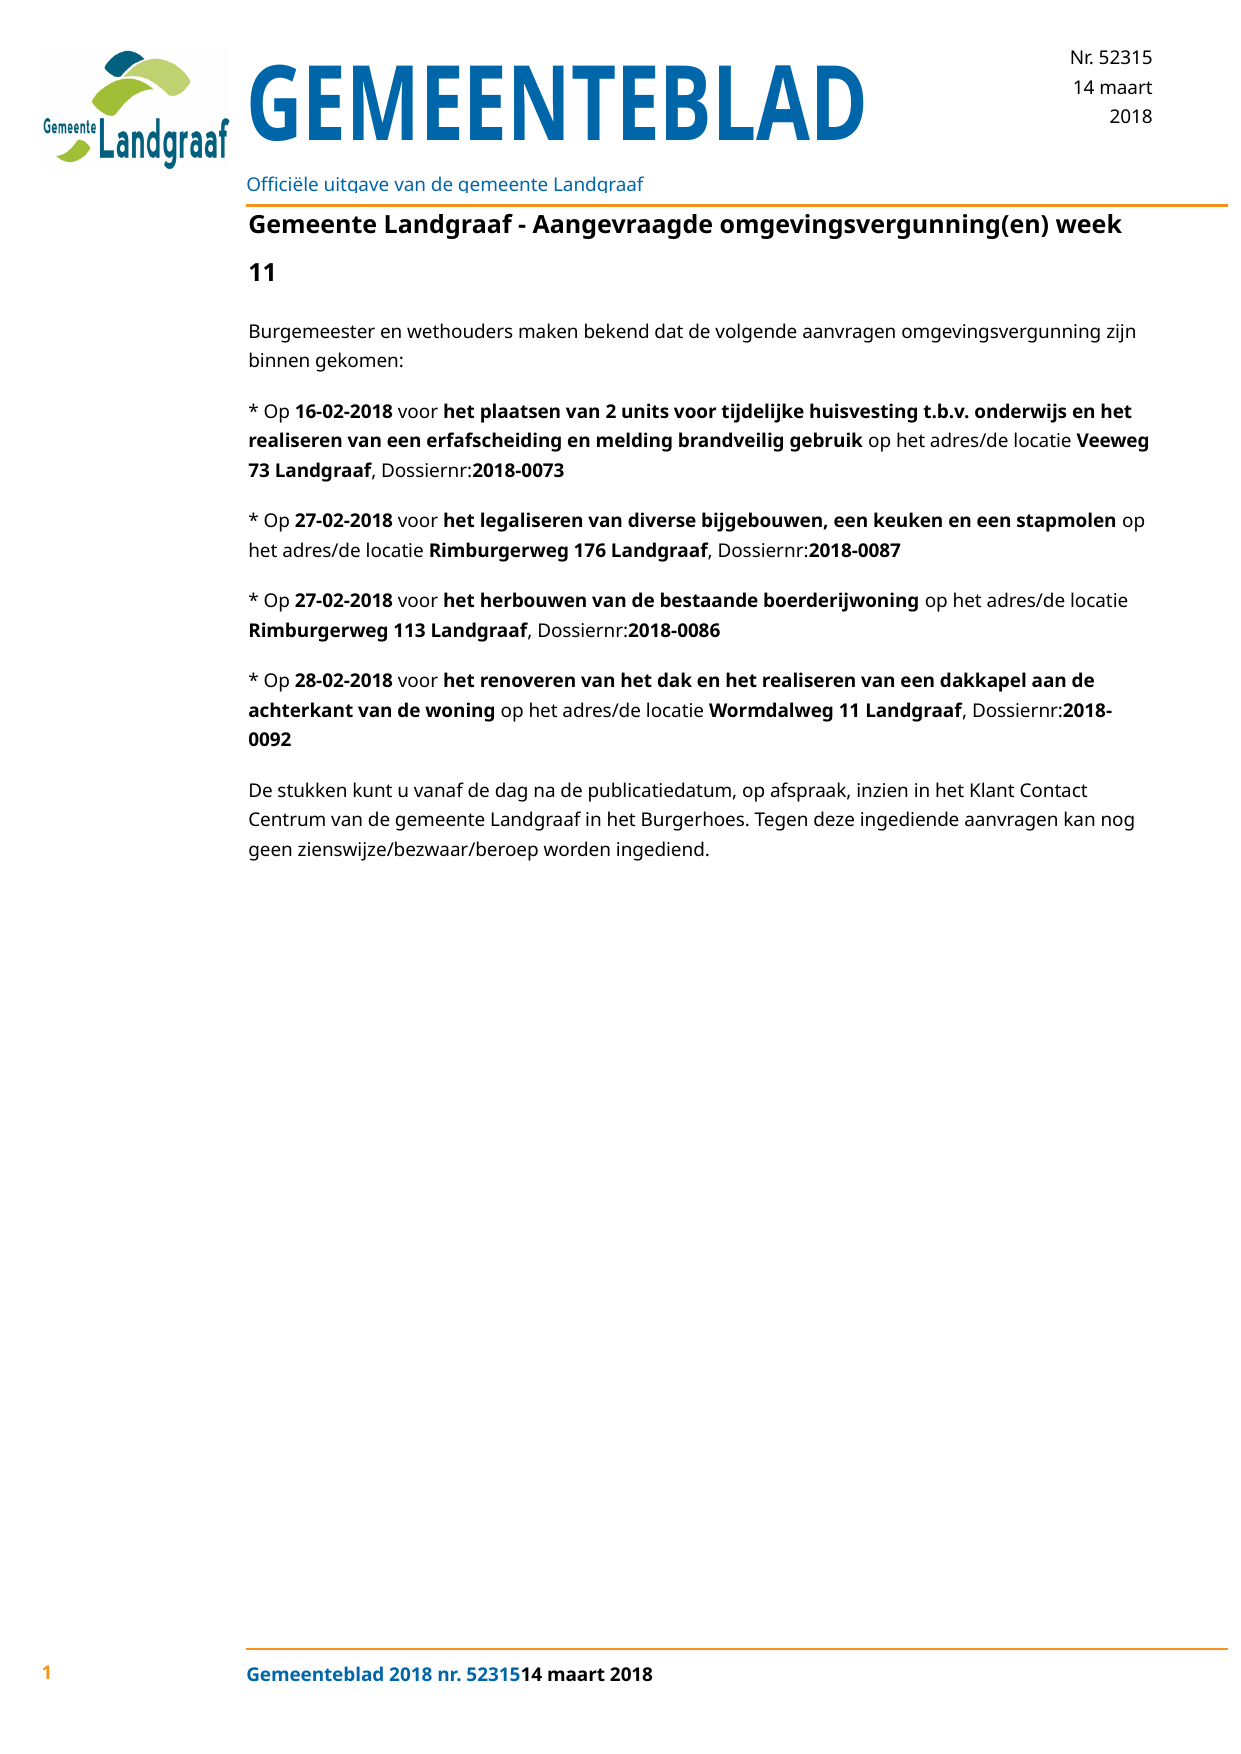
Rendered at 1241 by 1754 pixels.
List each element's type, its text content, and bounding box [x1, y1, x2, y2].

text Burgemeester en wethouders maken bekend dat de volgende aanvragen omgevingsvergunning zijn binnen gekomen: [248, 318, 1152, 373]
text * Op 27-02-2018 voor het herbouwen van de bestaande boerderijwoning op het adres/de locatie Rimburgerweg 113 Landgraaf, Dossiernr:2018-0086 [248, 587, 1152, 643]
text De stukken kunt u vanaf de dag na de publicatiedatum, op afspraak, inzien in het Klant Contact Centrum van de gemeente Landgraaf in het Burgerhoes. Tegen deze ingediende aanvragen kan nog geen zienswijze/bezwaar/beroep worden ingediend. [248, 777, 1152, 862]
text * Op 16-02-2018 voor het plaatsen van 2 units voor tijdelijke huisvesting t.b.v. onderwijs en het realiseren van een erfafscheiding en melding brandveilig gebruik op het adres/de locatie Veeweg 73 Landgraaf, Dossiernr:2018-0073 [248, 398, 1152, 483]
picture [41, 47, 231, 172]
text Gemeente Landgraaf - Aangevraagde omgevingsvergunning(en) week 11 [248, 207, 1152, 288]
text * Op 27-02-2018 voor het legaliseren van diverse bijgebouwen, een keuken en een stapmolen op het adres/de locatie Rimburgerweg 176 Landgraaf, Dossiernr:2018-0087 [248, 507, 1152, 563]
text * Op 28-02-2018 voor het renoveren van het dak en het realiseren van een dakkapel aan de achterkant van de woning op het adres/de locatie Wormdalweg 11 Landgraaf, Dossiernr:2018-0092 [248, 667, 1152, 752]
